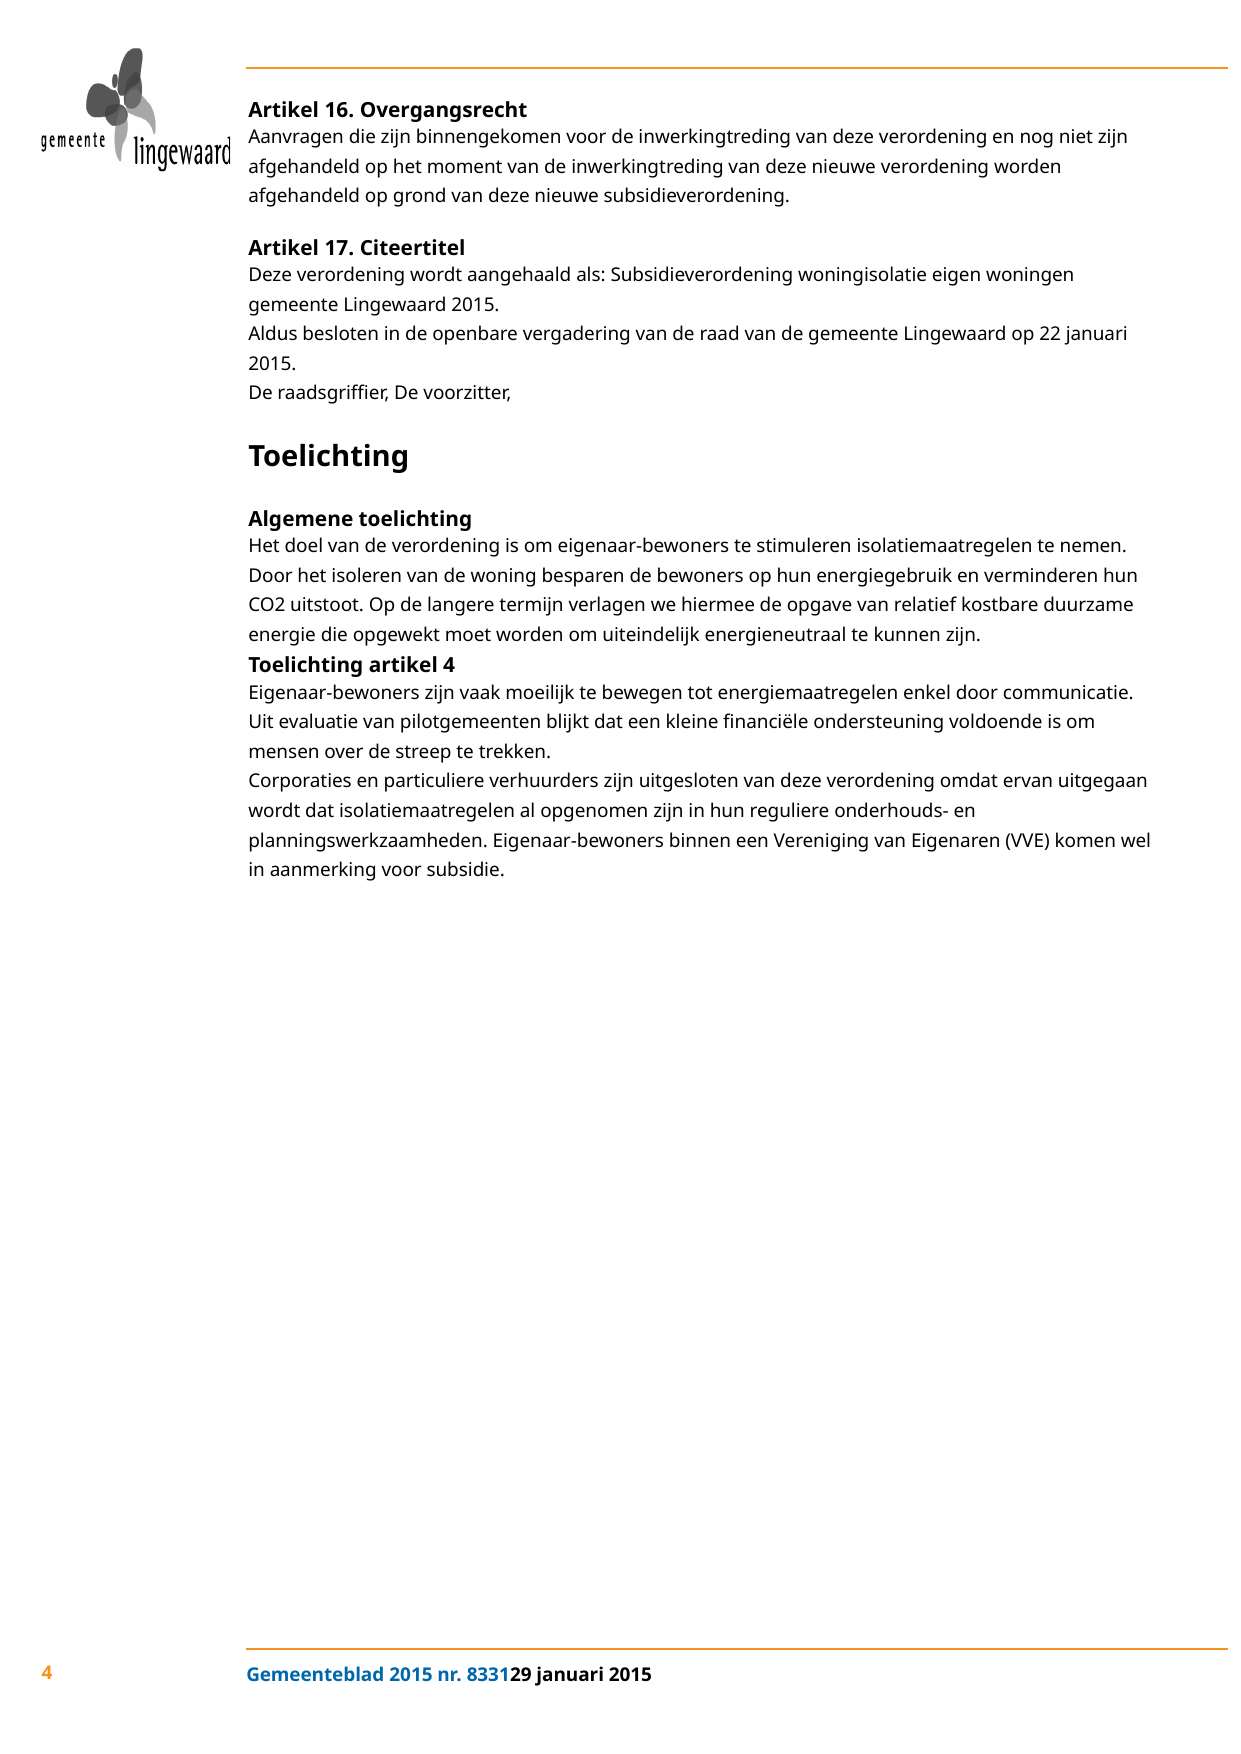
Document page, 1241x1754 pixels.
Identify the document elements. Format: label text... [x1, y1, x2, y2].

text Eigenaar-bewoners zijn vaak moeilijk te bewegen tot energiemaatregelen enkel door communicatie. Uit evaluatie van pilotgemeenten blijkt dat een kleine financiële ondersteuning voldoende is om mensen over de streep te trekken. [248, 679, 1152, 764]
text Aanvragen die zijn binnengekomen voor de inwerkingtreding van deze verordening en nog niet zijn afgehandeld op het moment van de inwerkingtreding van deze nieuwe verordening worden afgehandeld op grond van deze nieuwe subsidieverordening. [248, 123, 1152, 208]
text Het doel van de verordening is om eigenaar-bewoners te stimuleren isolatiemaatregelen te nemen. Door het isoleren van de woning besparen de bewoners op hun energiegebruik en verminderen hun CO2 uitstoot. Op de langere termijn verlagen we hiermee de opgave van relatief kostbare duurzame energie die opgewekt moet worden om uiteindelijk energieneutraal te kunnen zijn. [248, 532, 1152, 647]
picture [41, 47, 231, 172]
text Deze verordening wordt aangehaald als: Subsidieverordening woningisolatie eigen woningen gemeente Lingewaard 2015. [248, 261, 1152, 317]
text De raadsgriffier, De voorzitter, [248, 379, 1152, 405]
text Toelichting artikel 4 [248, 651, 1152, 679]
text Aldus besloten in de openbare vergadering van de raad van de gemeente Lingewaard op 22 januari 2015. [248, 320, 1152, 376]
text Algemene toelichting [248, 504, 1152, 532]
text Toelichting [248, 435, 1152, 474]
text Corporaties en particuliere verhuurders zijn uitgesloten van deze verordening omdat ervan uitgegaan wordt dat isolatiemaatregelen al opgenomen zijn in hun reguliere onderhouds- en planningswerkzaamheden. Eigenaar-bewoners binnen een Vereniging van Eigenaren (VVE) komen wel in aanmerking voor subsidie. [248, 768, 1152, 882]
text Artikel 17. Citeertitel [248, 233, 1152, 261]
text Artikel 16. Overgangsrecht [248, 95, 1152, 123]
